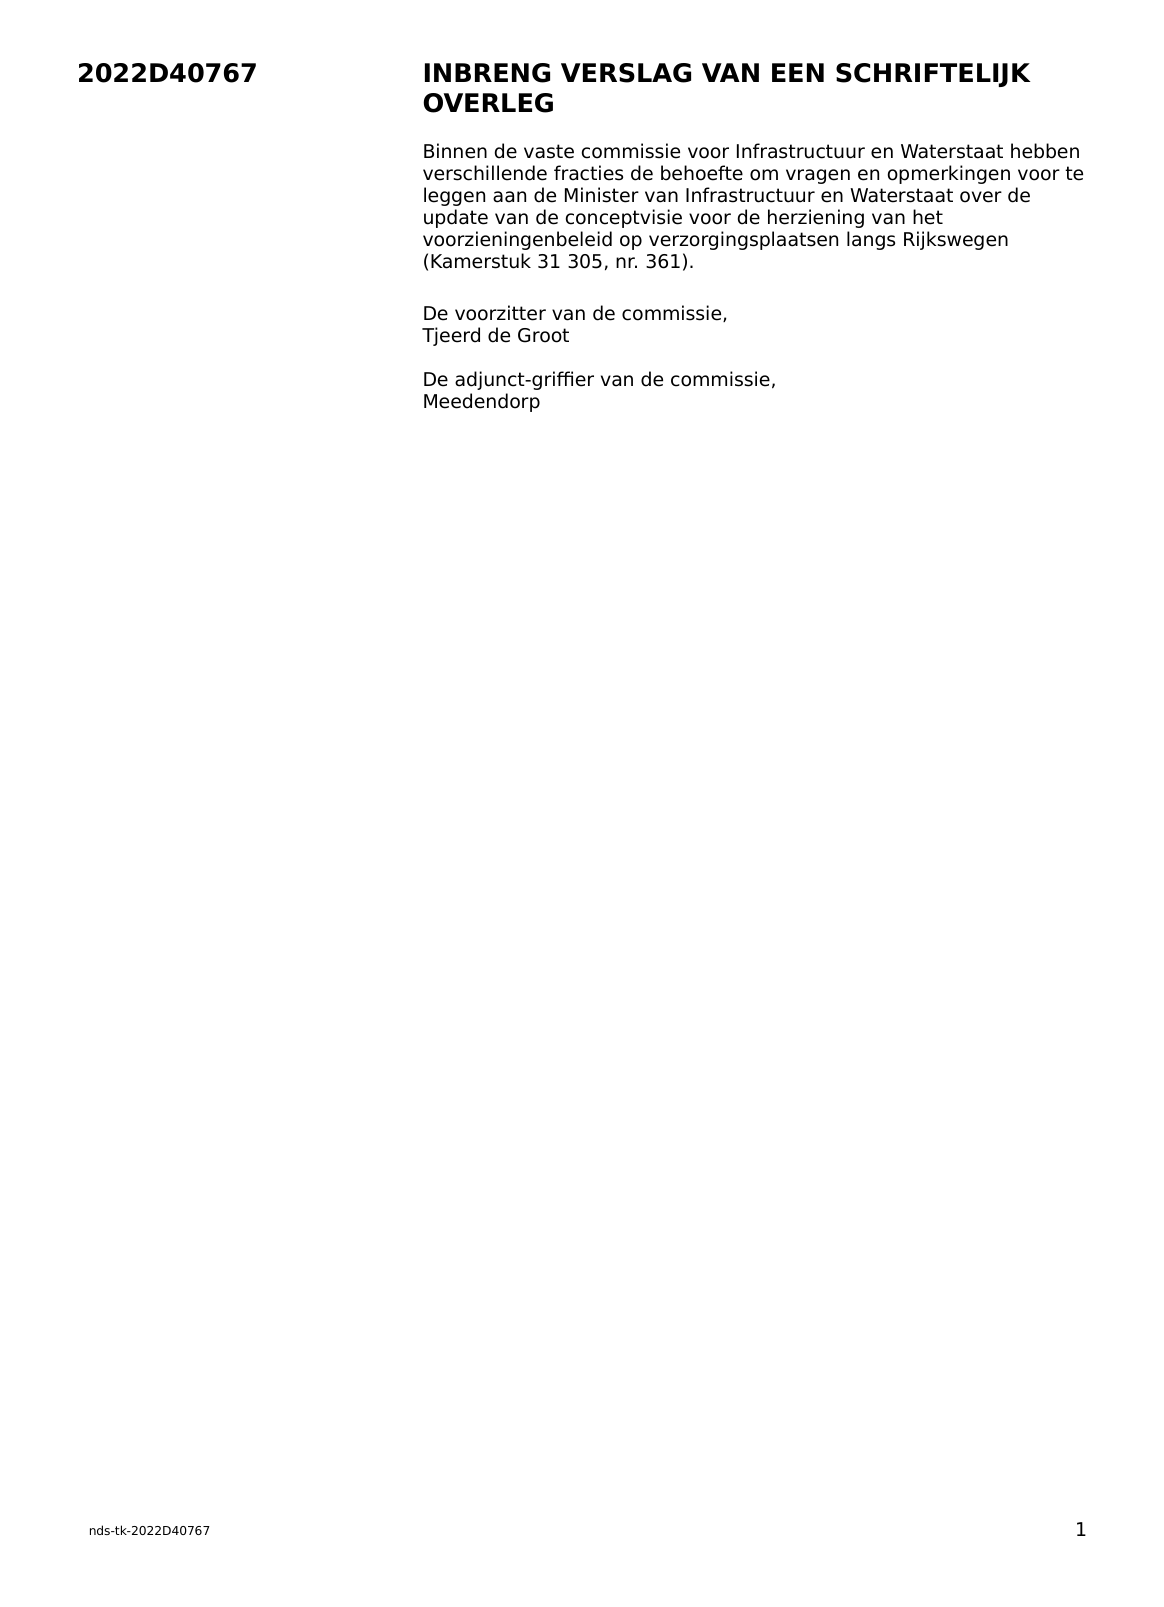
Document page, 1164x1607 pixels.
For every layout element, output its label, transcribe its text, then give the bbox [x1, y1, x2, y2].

text nds-tk-2022D40767 [88, 1524, 323, 1538]
text De voorzitter van de commissie, Tjeerd de Groot [422, 302, 1087, 346]
text 2022D40767 INBRENG VERSLAG VAN EEN SCHRIFTELIJK OVERLEG [77, 59, 1087, 118]
text Binnen de vaste commissie voor Infrastructuur en Waterstaat hebben verschillende fracties de behoefte om vragen en opmerkingen voor te leggen aan de Minister van Infrastructuur en Waterstaat over de update van de conceptvisie voor de herziening van het voorzieningenbeleid op verzorgingsplaatsen langs Rijkswegen (Kamerstuk 31 305, nr. 361). [422, 141, 1087, 272]
text De adjunct-griffier van de commissie, Meedendorp [422, 369, 1087, 413]
